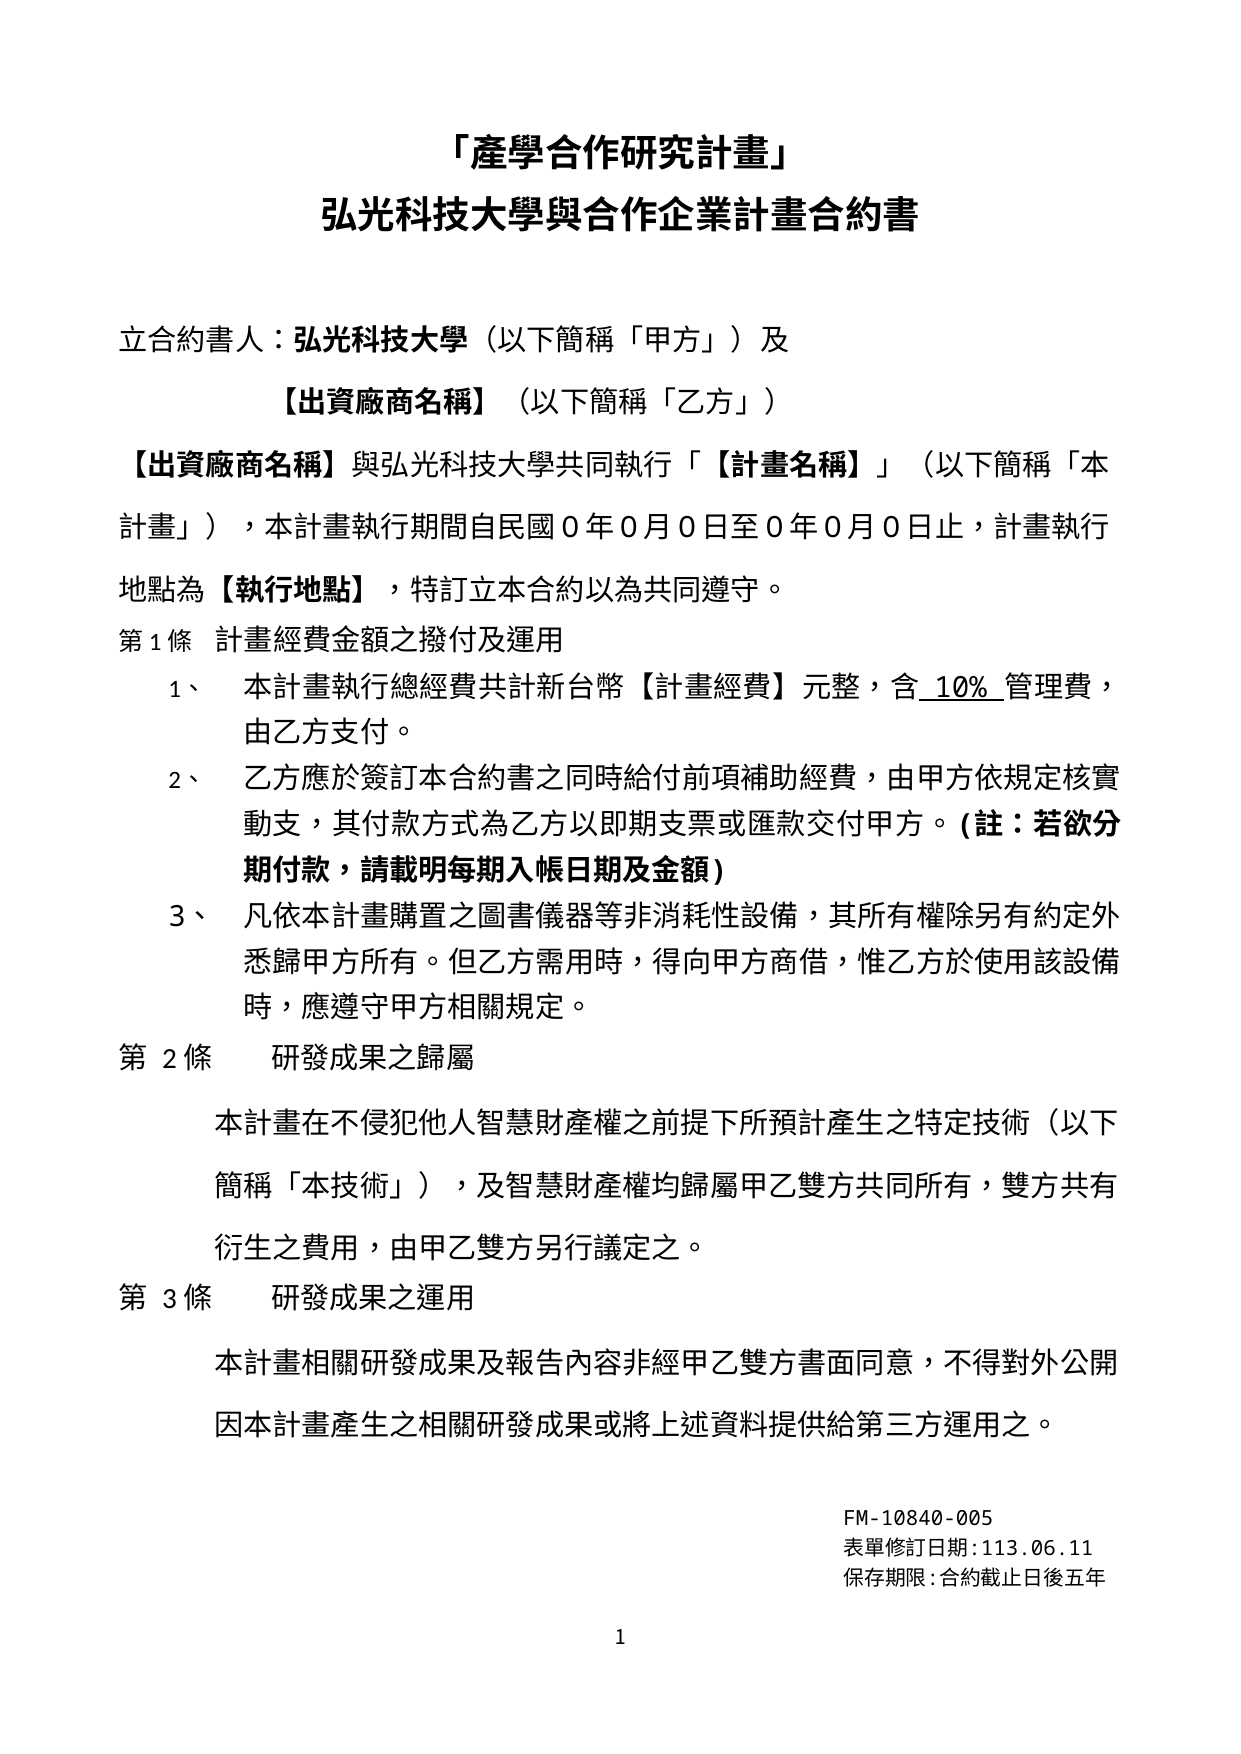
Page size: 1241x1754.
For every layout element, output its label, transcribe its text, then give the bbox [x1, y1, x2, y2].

text 弘光科技大學與合作企業計畫合約書 [118, 171, 1122, 233]
text 本計畫相關研發成果及報告內容非經甲乙雙方書面同意，不得對外公開因本計畫產生之相關研發成果或將上述資料提供給第三方運用之。 [214, 1319, 1122, 1444]
text 「產學合作研究計畫」 [118, 108, 1122, 171]
list 研發成果之歸屬 [118, 1027, 1122, 1079]
text 立合約書人：弘光科技大學（以下簡稱「甲方」）及 [118, 296, 1122, 358]
list 本計畫執行總經費共計新台幣【計畫經費】元整，含 10% 管理費，由乙方支付。 [168, 660, 1122, 752]
text 【出資廠商名稱】（以下簡稱「乙方」） [118, 358, 1122, 421]
text 【出資廠商名稱】與弘光科技大學共同執行「【計畫名稱】」（以下簡稱「本計畫」），本計畫執行期間自民國Ο年Ο月Ο日至Ο年Ο月Ο日止，計畫執行地點為【執行地點】，特訂立本合約以為共同遵守。 [118, 421, 1122, 608]
list 研發成果之運用 [118, 1267, 1122, 1319]
list 乙方應於簽訂本合約書之同時給付前項補助經費，由甲方依規定核實動支，其付款方式為乙方以即期支票或匯款交付甲方。(註：若欲分期付款，請載明每期入帳日期及金額) [168, 752, 1122, 889]
text 本計畫在不侵犯他人智慧財產權之前提下所預計產生之特定技術（以下簡稱「本技術」），及智慧財產權均歸屬甲乙雙方共同所有，雙方共有衍生之費用，由甲乙雙方另行議定之。 [214, 1079, 1122, 1267]
list 凡依本計畫購置之圖書儀器等非消耗性設備，其所有權除另有約定外，悉歸甲方所有。但乙方需用時，得向甲方商借，惟乙方於使用該設備時，應遵守甲方相關規定。 [168, 889, 1122, 1027]
list 計畫經費金額之撥付及運用 [118, 608, 1122, 660]
